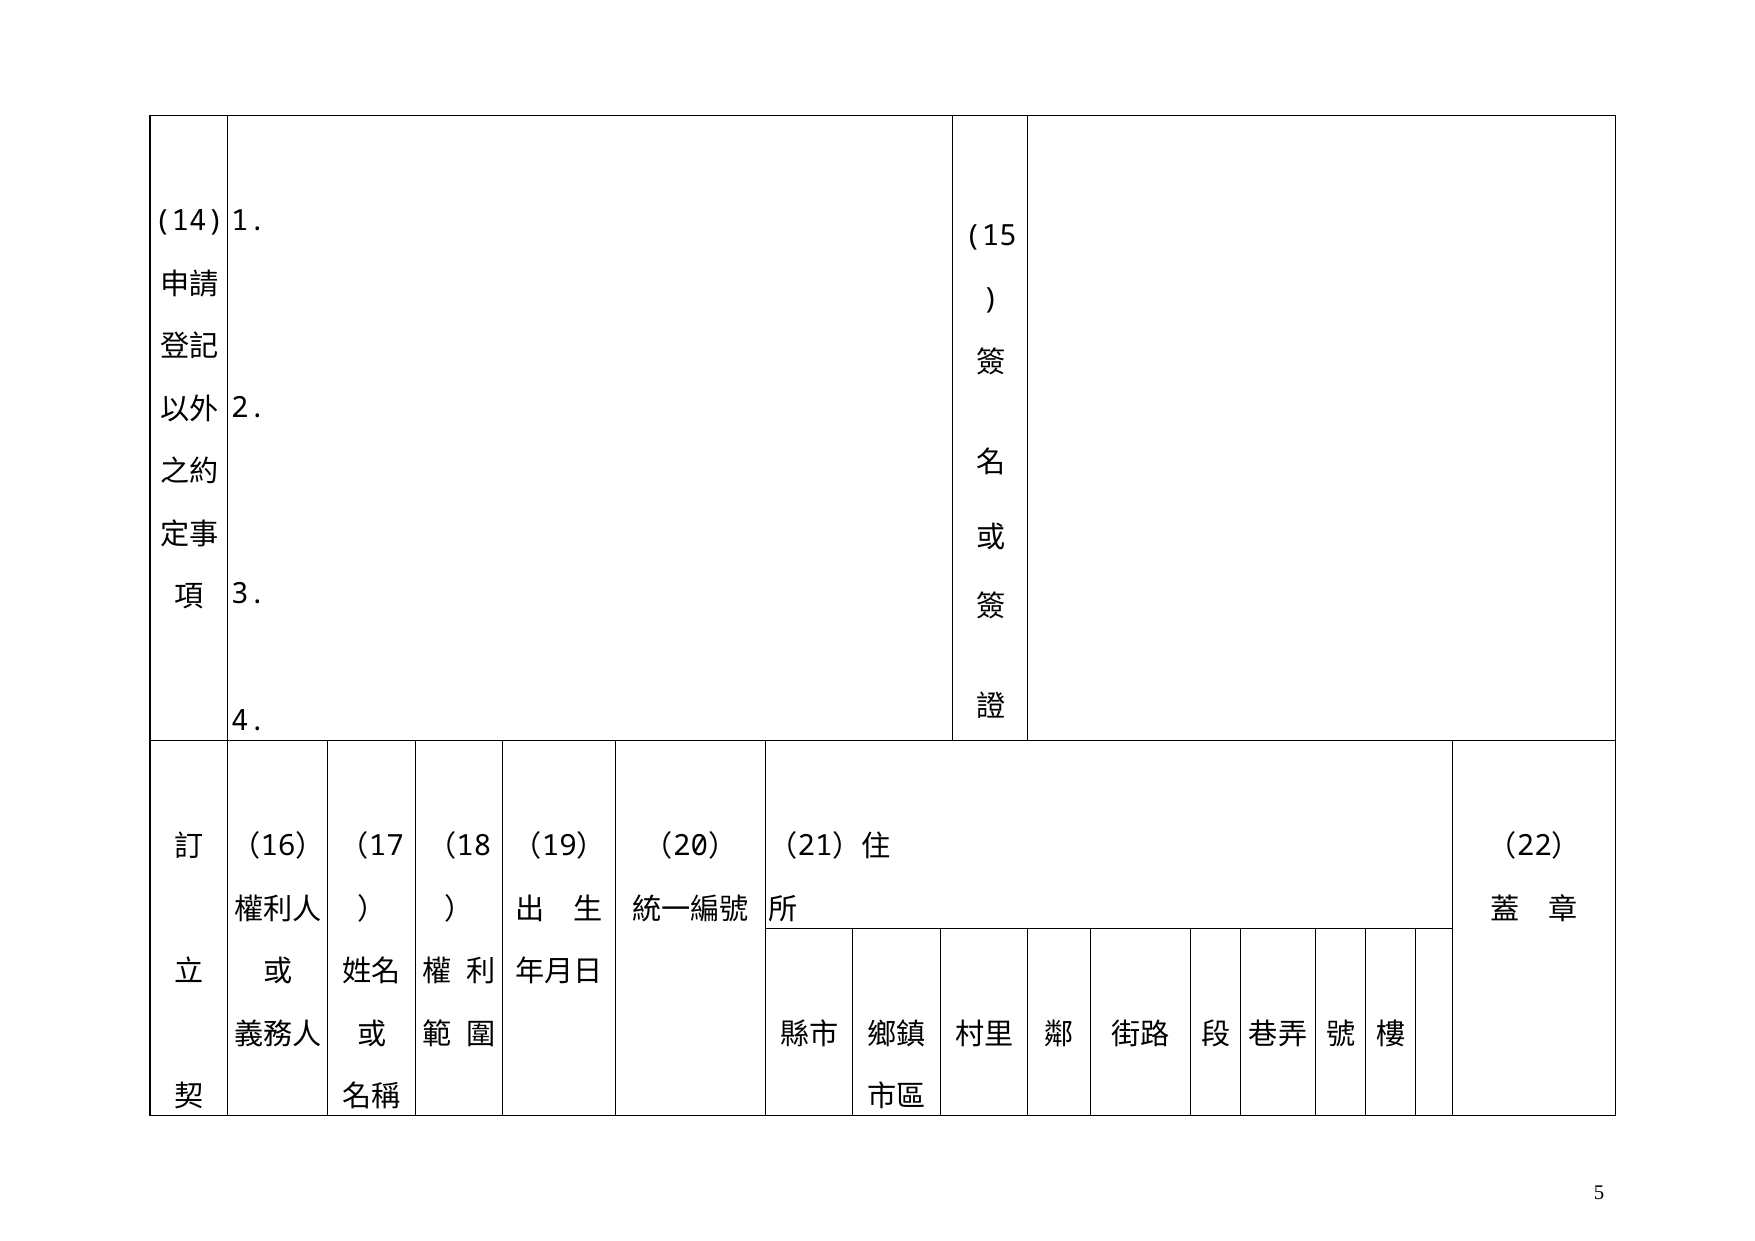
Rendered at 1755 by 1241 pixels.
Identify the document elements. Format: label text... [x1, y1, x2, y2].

table_cell 縣市 [766, 929, 852, 1115]
table_cell [1416, 929, 1452, 1115]
table_cell 樓 [1366, 929, 1415, 1115]
table_cell （21）住 所 [766, 741, 1452, 927]
table_cell [1028, 116, 1615, 740]
table_cell （19） 出 生 年月日 [503, 741, 615, 1115]
table_cell （17） 姓名 或 名稱 [328, 741, 415, 1115]
table_cell 1. 2. 3. 4. [228, 116, 952, 740]
table_cell 鄉鎮 市區 [853, 929, 940, 1115]
table_cell 段 [1191, 929, 1240, 1115]
table_cell 訂 立 契 [151, 741, 227, 1115]
table_cell 街路 [1091, 929, 1190, 1115]
table_cell （20） 統一編號 [616, 741, 765, 1115]
table_cell (14) 申請 登記 以外 之約 定事 項 [151, 116, 227, 740]
table_cell 鄰 [1028, 929, 1090, 1115]
table_cell （22） 蓋 章 [1453, 741, 1615, 1115]
table_cell 巷弄 [1241, 929, 1315, 1115]
table_cell 號 [1316, 929, 1365, 1115]
table_cell (15) 簽 名 或 簽 證 [953, 116, 1027, 740]
table_cell （16） 權利人 或 義務人 [228, 741, 327, 1115]
table_cell （18） 權 利 範 圍 [416, 741, 502, 1115]
table_cell 村里 [941, 929, 1027, 1115]
